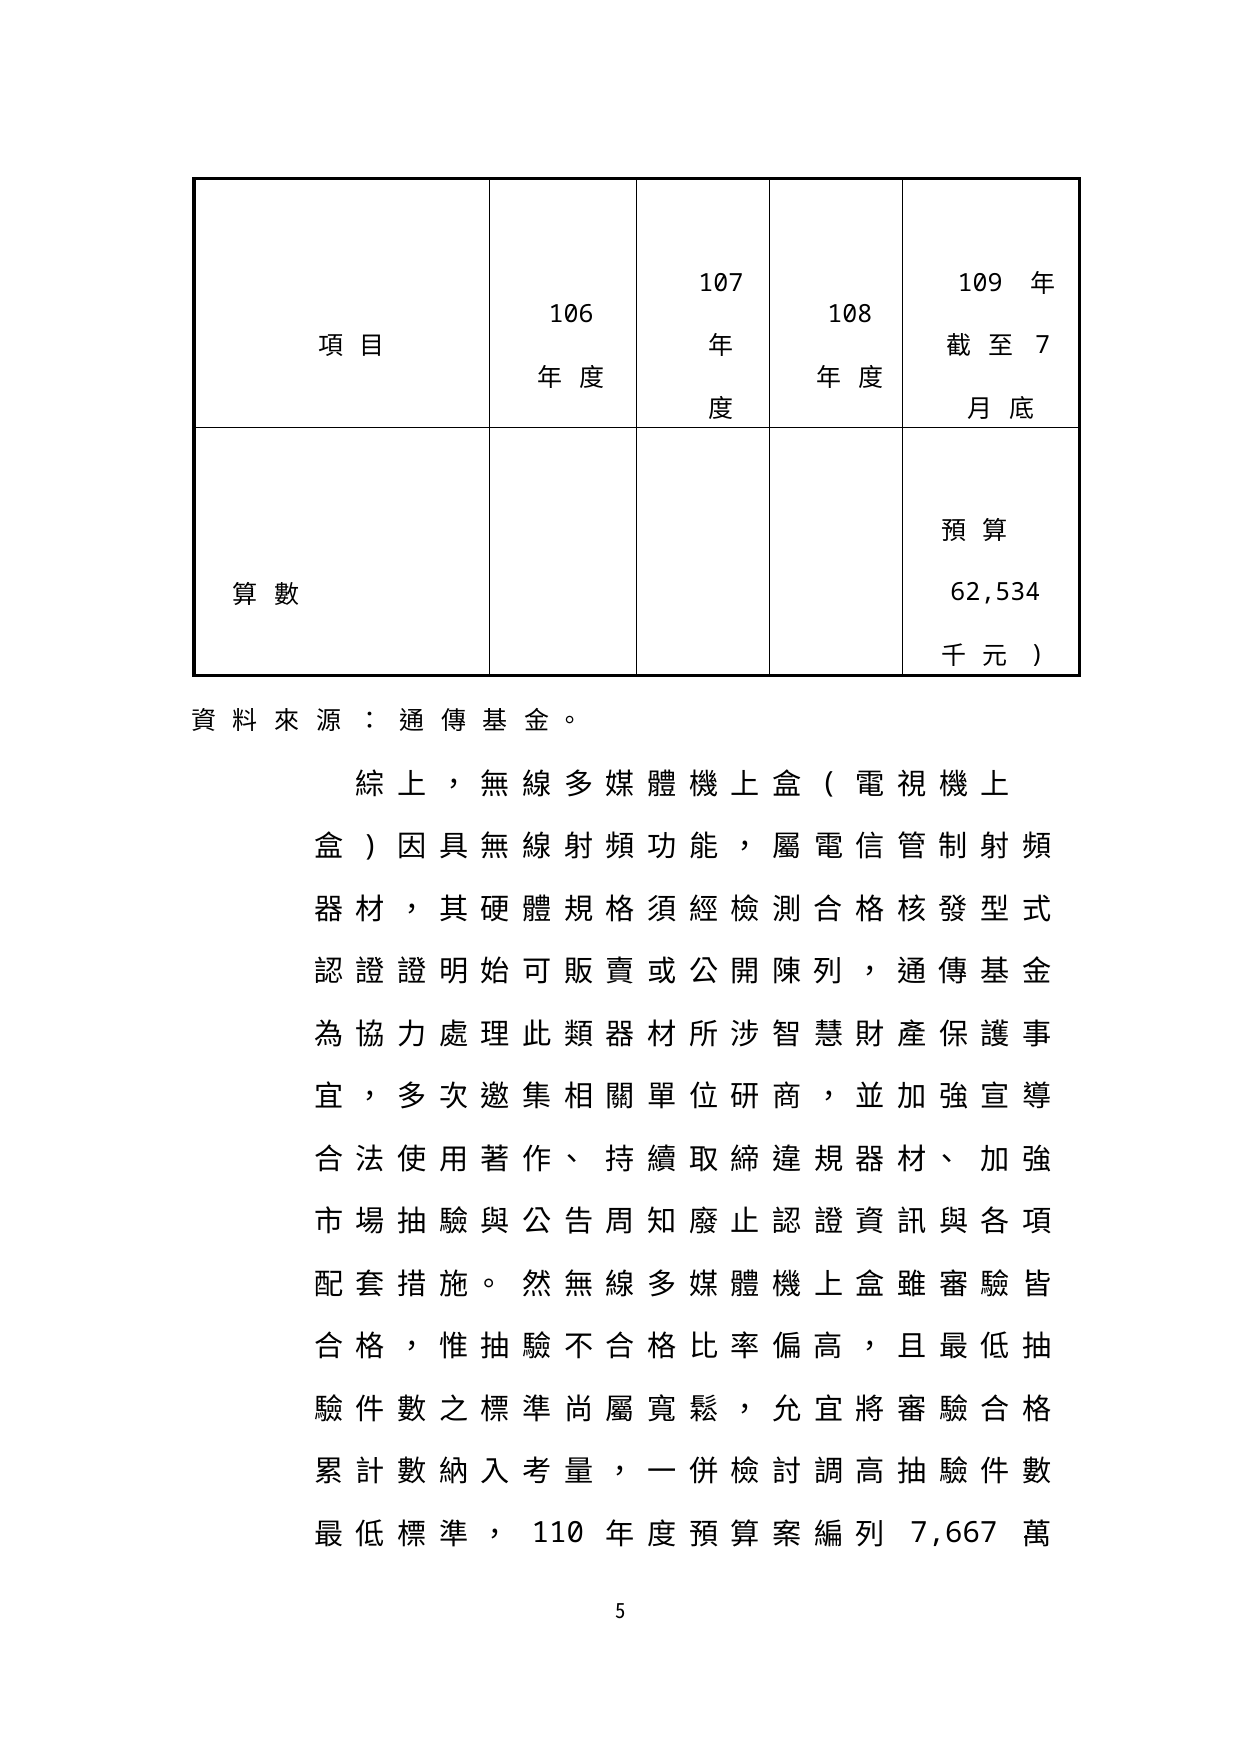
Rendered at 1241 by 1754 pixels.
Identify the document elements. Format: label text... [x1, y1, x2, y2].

table_cell 預算62,534千元) [903, 428, 1078, 674]
table_cell [490, 428, 636, 674]
table_header 108年度 [770, 180, 902, 427]
table_cell [770, 428, 902, 674]
table_header 項目 [196, 180, 489, 427]
table_header 109年截至7月底 [903, 180, 1078, 427]
text 資料來源：通傳基金。 [183, 677, 1058, 740]
text 綜上，無線多媒體機上盒(電視機上盒)因具無線射頻功能，屬電信管制射頻器材，其硬體規格須經檢測合格核發型式認證證明始可販賣或公開陳列，通傳基金為協力處理此類器材所涉智慧財產保護事宜，多次邀集相關單位研商，並加強宣導合法使用著作、持續取締違規器材、加強市場抽驗與公告周知廢止認證資訊與各項配套措施。然無線多媒體機上盒雖審驗皆合格，惟抽驗不合格比率偏高，且最低抽驗件數之標準尚屬寬鬆，允宜將審驗合格累計數納入考量，一併檢討調高抽驗件數最低標準，110年度預算案編列7,667萬6千元，較109年度預算增幅22.61%，允宜提高審抽驗件數，並持續會同相關機關，對不符規範之器材或不配合審驗之廠商，研謀有效管理措施，以維持市場秩序。 [271, 740, 1058, 1552]
table_cell [637, 428, 769, 674]
table_cell 算數 [196, 428, 489, 674]
table_header 106年度 [490, 180, 636, 427]
table_header 107年度 [637, 180, 769, 427]
